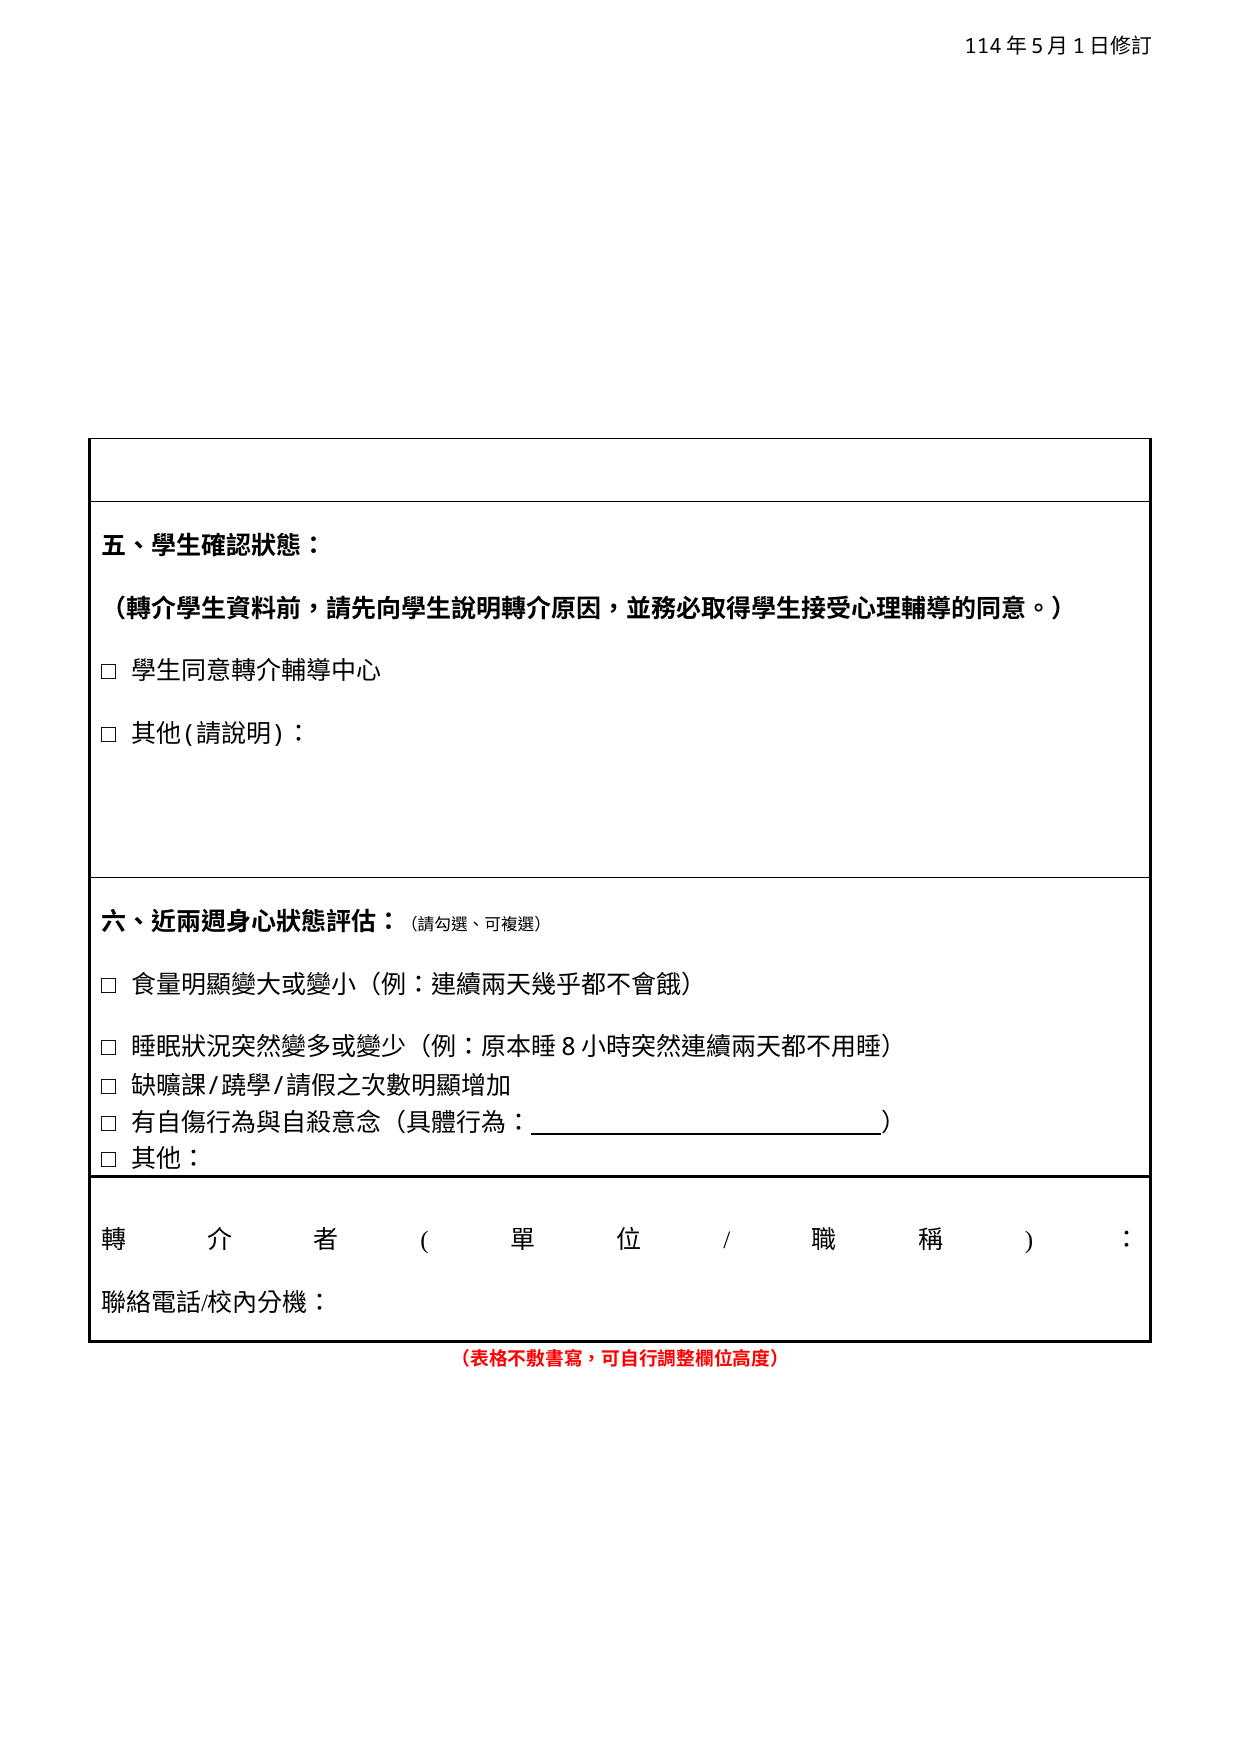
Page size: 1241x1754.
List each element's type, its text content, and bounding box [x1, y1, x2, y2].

table_cell 轉介者(單位/職稱)： 聯絡電話/校內分機： [91, 1178, 1149, 1340]
table_cell 五、學生確認狀態： （轉介學生資料前，請先向學生說明轉介原因，並務必取得學生接受心理輔導的同意。） □ 學生同意轉介輔導中心 □ 其他(請說明)： [91, 502, 1149, 877]
text （表格不敷書寫，可自行調整欄位高度） [89, 1343, 1152, 1371]
table_cell [91, 439, 1149, 501]
table_cell 六、近兩週身心狀態評估：（請勾選、可複選） □ 食量明顯變大或變小（例：連續兩天幾乎都不會餓） □ 睡眠狀況突然變多或變少（例：原本睡8小時突然連續兩天都不用睡） □ 缺曠課/蹺學/請假之次數明顯增加 □ 有自傷行為與自殺意念（具體行為： ） □ 其他： [91, 878, 1149, 1174]
